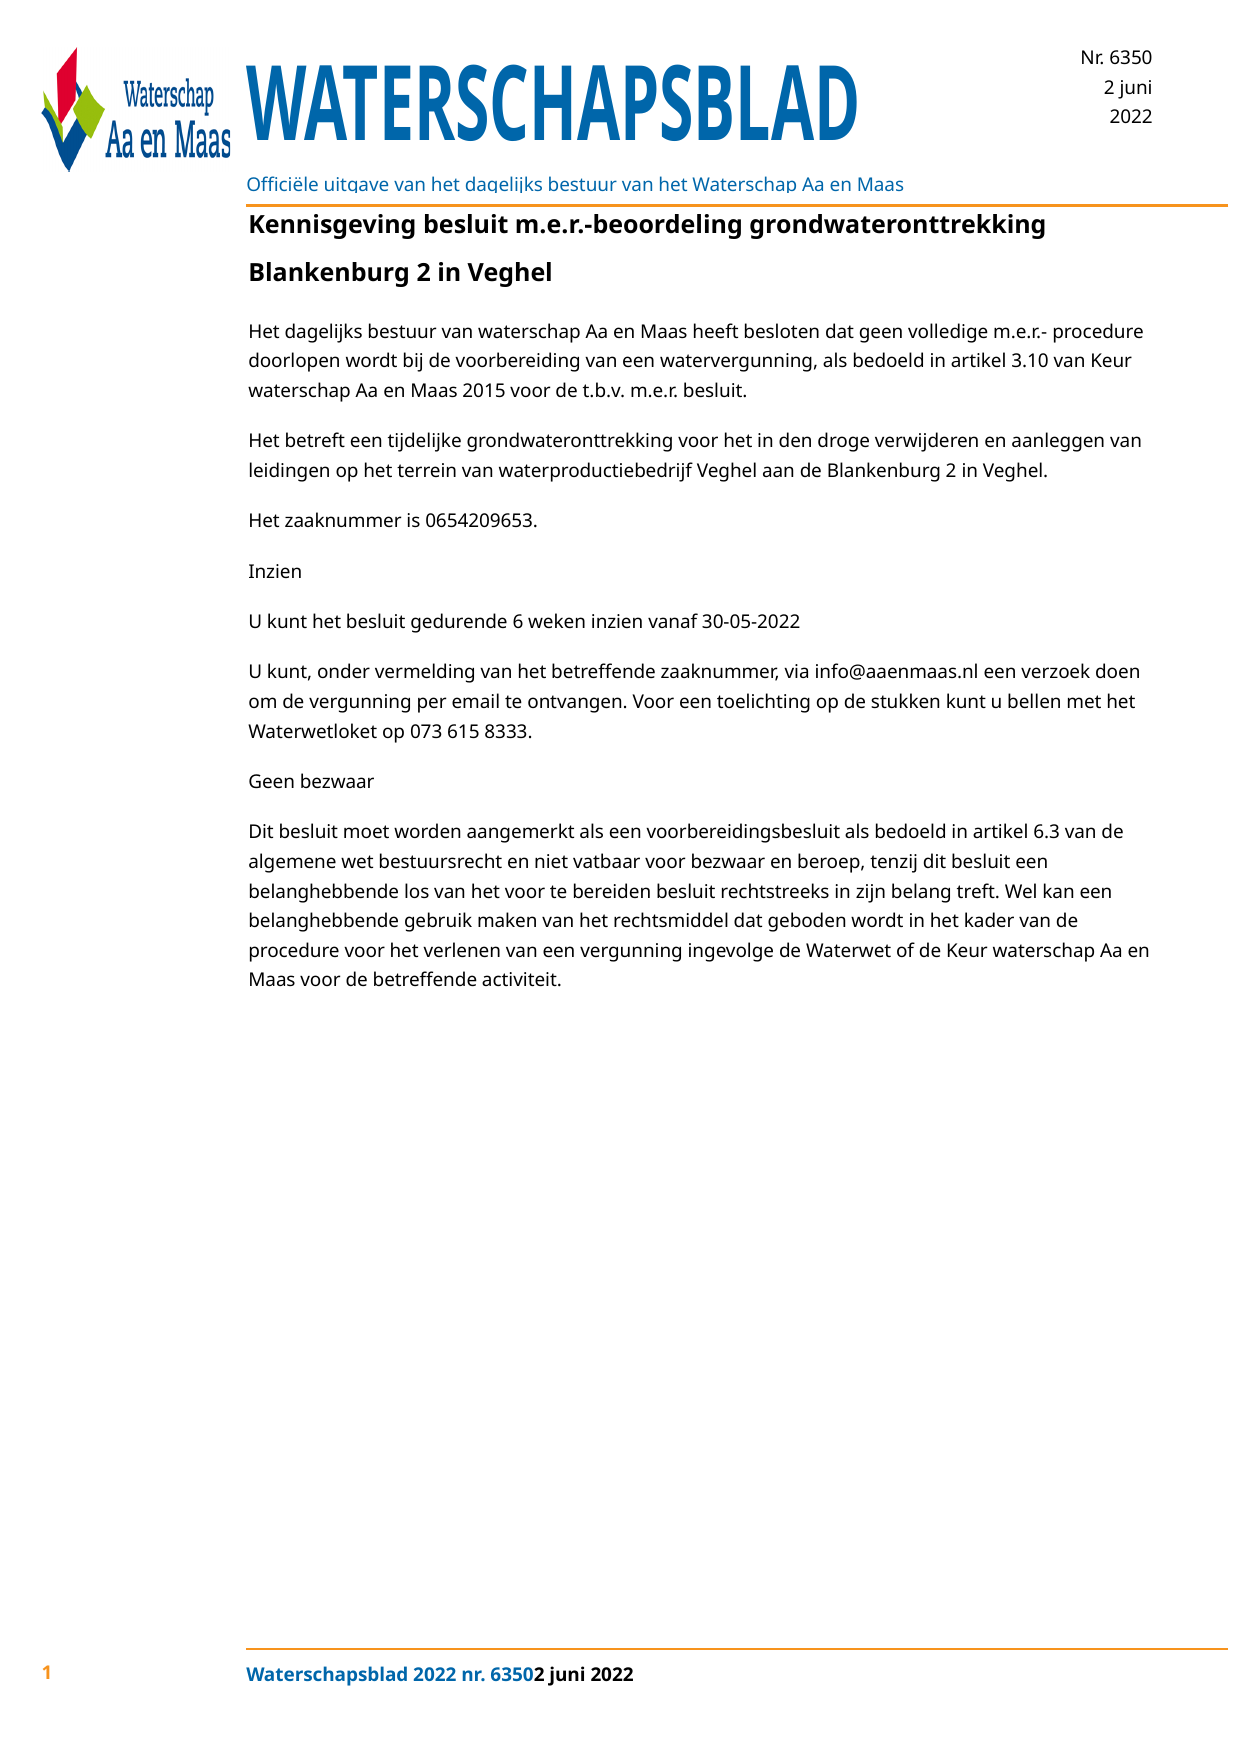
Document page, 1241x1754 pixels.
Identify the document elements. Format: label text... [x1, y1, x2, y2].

text Kennisgeving besluit m.e.r.-beoordeling grondwateronttrekking Blankenburg 2 in Veghel [248, 207, 1152, 288]
text U kunt, onder vermelding van het betreffende zaaknummer, via info@aaenmaas.nl een verzoek doen om de vergunning per email te ontvangen. Voor een toelichting op de stukken kunt u bellen met het Waterwetloket op 073 615 8333. [248, 659, 1152, 744]
text Het zaaknummer is 0654209653. [248, 507, 1152, 533]
text Het dagelijks bestuur van waterschap Aa en Maas heeft besloten dat geen volledige m.e.r.- procedure doorlopen wordt bij de voorbereiding van een watervergunning, als bedoeld in artikel 3.10 van Keur waterschap Aa en Maas 2015 voor de t.b.v. m.e.r. besluit. [248, 318, 1152, 403]
text Dit besluit moet worden aangemerkt als een voorbereidingsbesluit als bedoeld in artikel 6.3 van de algemene wet bestuursrecht en niet vatbaar voor bezwaar en beroep, tenzij dit besluit een belanghebbende los van het voor te bereiden besluit rechtstreeks in zijn belang treft. Wel kan een belanghebbende gebruik maken van het rechtsmiddel dat geboden wordt in het kader van de procedure voor het verlenen van een vergunning ingevolge de Waterwet of de Keur waterschap Aa en Maas voor de betreffende activiteit. [248, 819, 1152, 992]
text Inzien [248, 558, 1152, 584]
text U kunt het besluit gedurende 6 weken inzien vanaf 30-05-2022 [248, 608, 1152, 634]
picture [41, 47, 231, 172]
text Het betreft een tijdelijke grondwateronttrekking voor het in den droge verwijderen en aanleggen van leidingen op het terrein van waterproductiebedrijf Veghel aan de Blankenburg 2 in Veghel. [248, 427, 1152, 483]
text Geen bezwaar [248, 768, 1152, 794]
